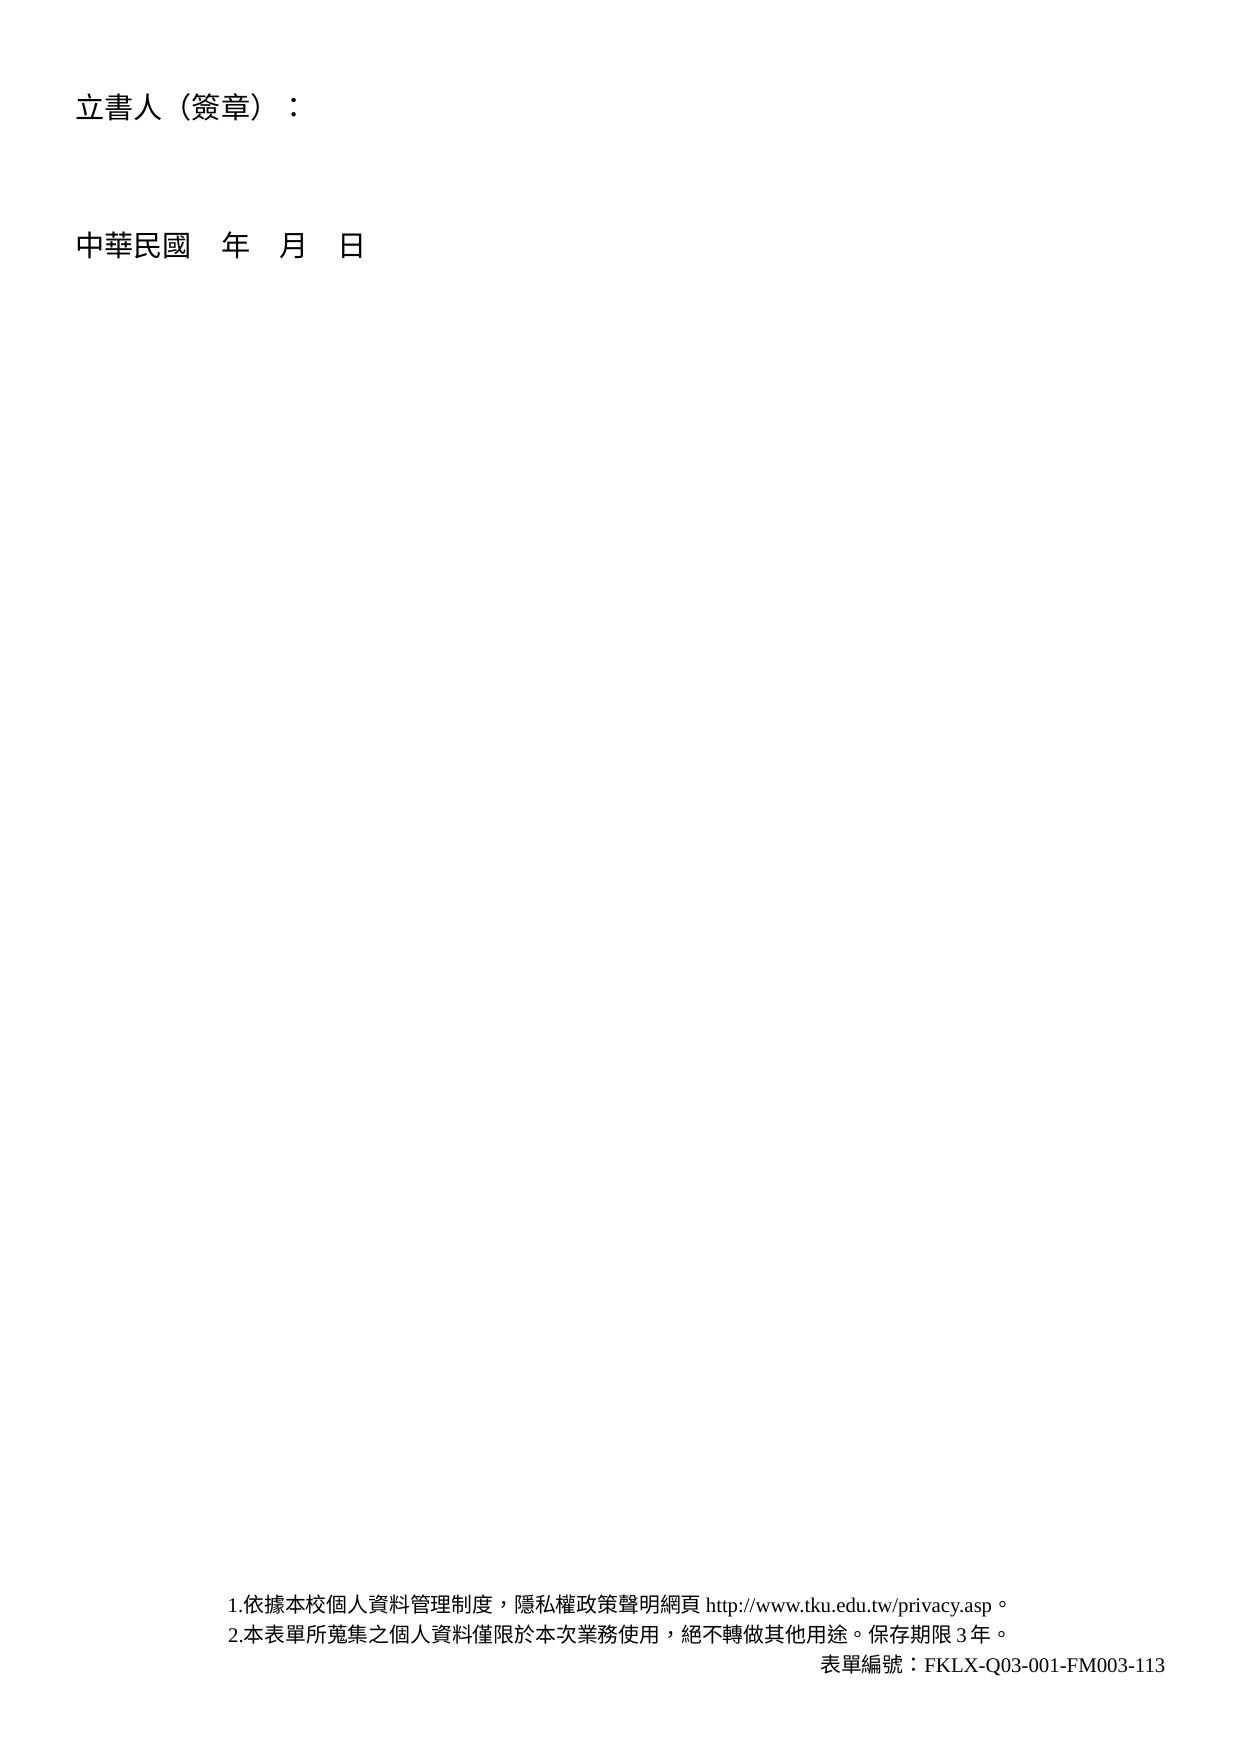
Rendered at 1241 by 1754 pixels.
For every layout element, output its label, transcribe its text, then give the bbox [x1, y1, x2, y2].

text 中華民國 年 月 日 [75, 202, 1165, 265]
text 立書人（簽章）： [75, 82, 1165, 127]
